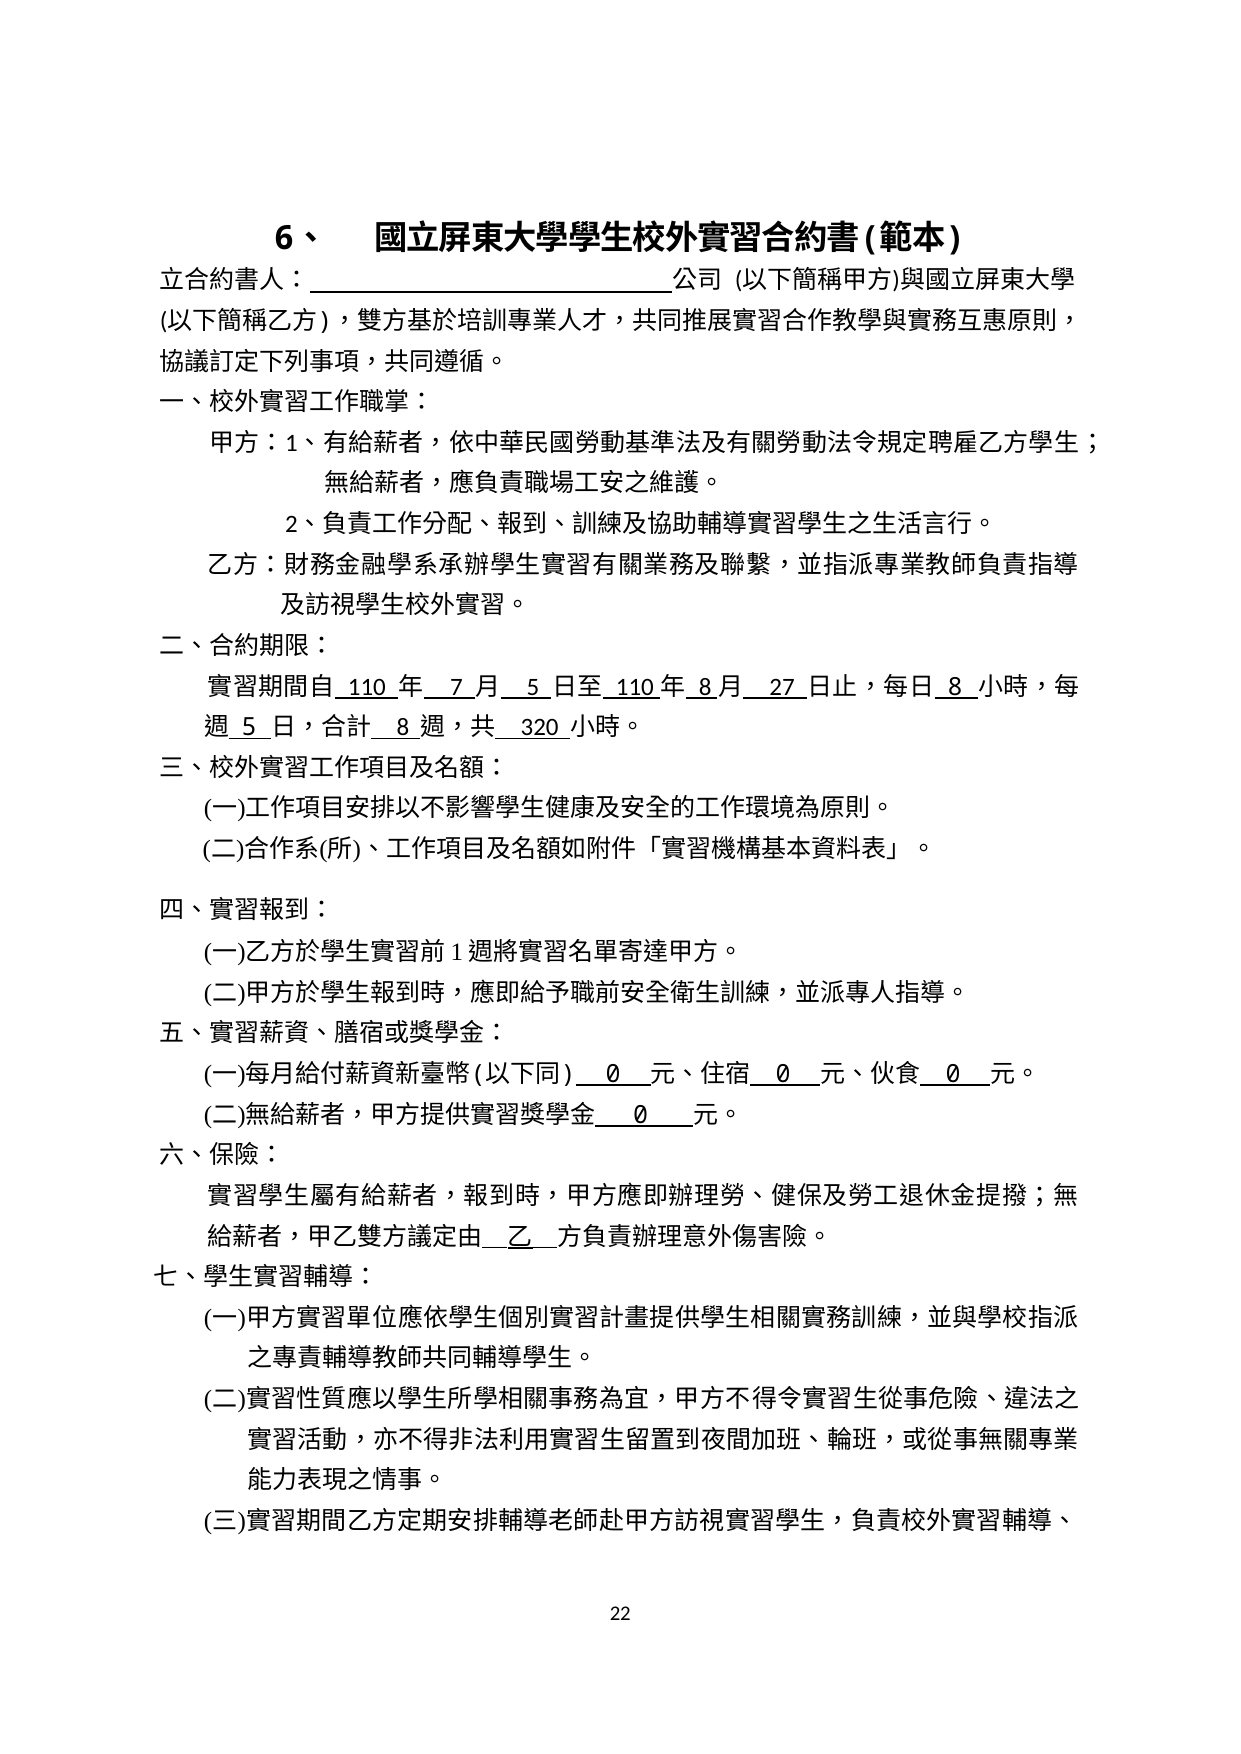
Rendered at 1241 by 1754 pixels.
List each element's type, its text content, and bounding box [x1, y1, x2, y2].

text 甲方：1、有給薪者，依中華民國勞動基準法及有關勞動法令規定聘雇乙方學生；無給薪者，應負責職場工安之維護。 [209, 419, 1081, 500]
text 2、負責工作分配、報到、訓練及協助輔導實習學生之生活言行。 [285, 500, 1081, 541]
text (二)無給薪者，甲方提供實習獎學金 0 元。 [204, 1091, 1081, 1131]
text 乙方：財務金融學系承辦學生實習有關業務及聯繫，並指派專業教師負責指導及訪視學生校外實習。 [207, 541, 1081, 622]
text (一)乙方於學生實習前1週將實習名單寄達甲方。 [204, 928, 1081, 969]
text 二、合約期限： [159, 622, 1081, 662]
text 三、校外實習工作項目及名額： [159, 744, 1081, 784]
text 一、校外實習工作職掌： [159, 378, 1081, 419]
text 七、學生實習輔導： [154, 1253, 1081, 1294]
text 立合約書人： 公司 (以下簡稱甲方)與國立屏東大學(以下簡稱乙方)，雙方基於培訓專業人才，共同推展實習合作教學與實務互惠原則，協議訂定下列事項，共同遵循。 [159, 256, 1081, 378]
text 六、保險： [159, 1131, 1081, 1172]
text (一)甲方實習單位應依學生個別實習計畫提供學生相關實務訓練，並與學校指派之專責輔導教師共同輔導學生。 [204, 1294, 1081, 1375]
text (三)實習期間乙方定期安排輔導老師赴甲方訪視實習學生，負責校外實習輔導、 [204, 1497, 1081, 1537]
text 實習學生屬有給薪者，報到時，甲方應即辦理勞、健保及勞工退休金提撥；無給薪者，甲乙雙方議定由＿乙＿方負責辦理意外傷害險。 [207, 1172, 1081, 1253]
text 實習期間自 110 年 7 月 5 日至 110 年 8 月 27 日止，每日 8 小時，每週 5 日，合計 8 週，共 320 小時。 [204, 662, 1081, 744]
text (二)合作系(所)、工作項目及名額如附件「實習機構基本資料表」。 [202, 825, 1081, 866]
list 國立屏東大學學生校外實習合約書(範本) [159, 194, 1081, 256]
text (二)甲方於學生報到時，應即給予職前安全衛生訓練，並派專人指導。 [204, 969, 1081, 1009]
text (一)工作項目安排以不影響學生健康及安全的工作環境為原則。 [204, 784, 1081, 825]
text 五、實習薪資、膳宿或獎學金： [159, 1009, 1081, 1050]
text (二)實習性質應以學生所學相關事務為宜，甲方不得令實習生從事危險、違法之實習活動，亦不得非法利用實習生留置到夜間加班、輪班，或從事無關專業能力表現之情事。 [204, 1375, 1081, 1497]
text 四、實習報到： [159, 866, 1081, 928]
text (一)每月給付薪資新臺幣(以下同) 0 元、住宿 0 元、伙食 0 元。 [204, 1050, 1081, 1091]
